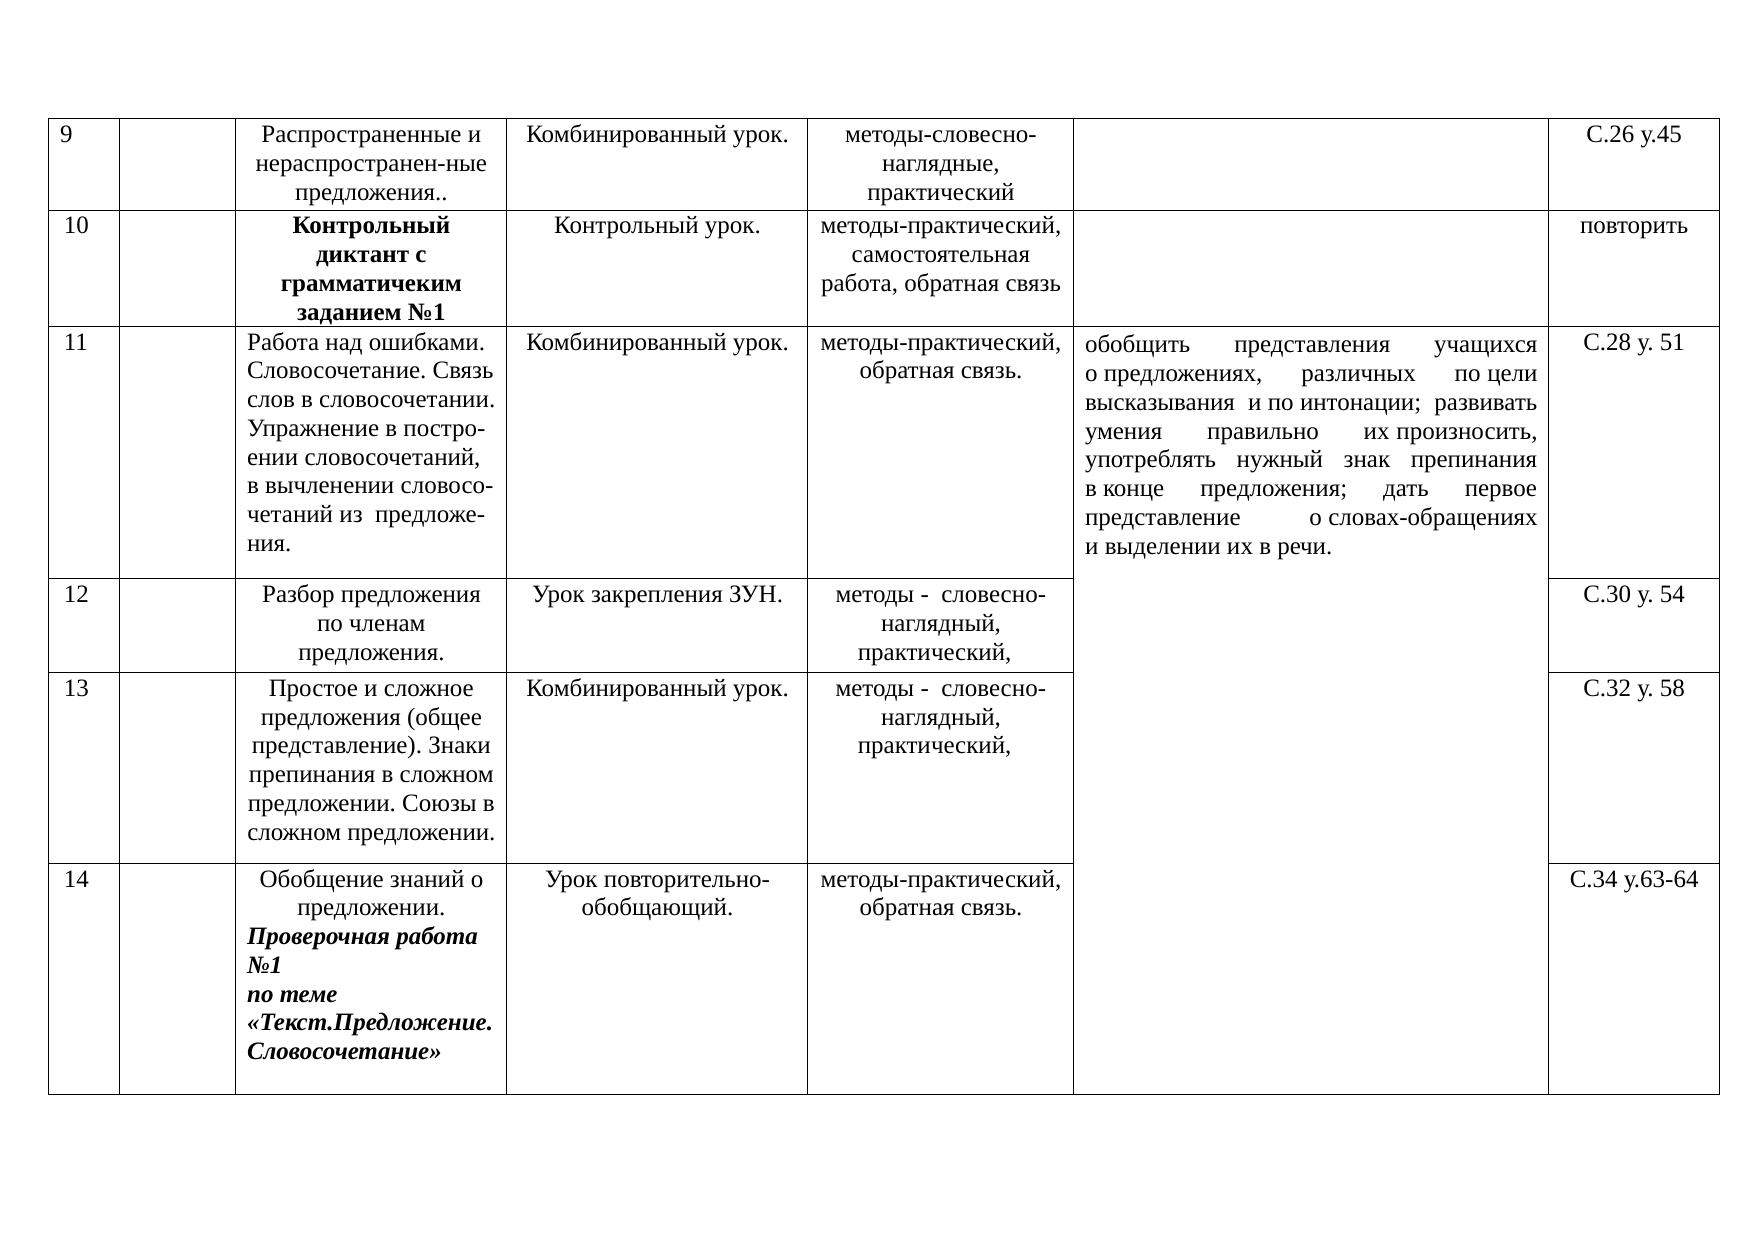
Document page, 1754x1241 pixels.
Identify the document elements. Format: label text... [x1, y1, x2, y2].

table_cell 12 [49, 579, 119, 672]
table_cell Разбор предложения по членам предложения. [236, 579, 506, 672]
table_cell Комбинированный урок. [507, 673, 807, 863]
table_cell повторить [1549, 211, 1719, 326]
table_cell [120, 864, 235, 1094]
table_cell Контрольный урок. [507, 211, 807, 326]
table_cell С.30 у. 54 [1549, 579, 1719, 672]
table_cell С.32 у. 58 [1549, 673, 1719, 863]
table_cell Урок повторительно-обобщающий. [507, 864, 807, 1094]
table_cell [120, 119, 235, 209]
table_cell методы - словесно-наглядный, практический, [808, 673, 1073, 863]
table_cell методы-практический, обратная связь. [808, 327, 1073, 578]
table_cell Урок закрепления ЗУН. [507, 579, 807, 672]
table_cell [1074, 119, 1548, 209]
table_cell 11 [49, 327, 119, 578]
table_cell [1074, 211, 1548, 326]
table_cell Контрольный диктант с грамматичеким заданием №1 [236, 211, 506, 326]
table_cell Комбинированный урок. [507, 119, 807, 209]
table_cell Комбинированный урок. [507, 327, 807, 578]
table_cell [120, 579, 235, 672]
table_cell [120, 673, 235, 863]
table_cell 14 [49, 864, 119, 1094]
table_cell Обобщение знаний о предложении. Проверочная работа №1 по теме «Текст.Предложение. Словосочетание» [236, 864, 506, 1094]
table_cell С.28 у. 51 [1549, 327, 1719, 578]
table_cell Простое и сложное предложения (общее представление). Знаки препинания в сложном предложении. Союзы в сложном предложении. [236, 673, 506, 863]
table_cell 13 [49, 673, 119, 863]
table_cell С.34 у.63-64 [1549, 864, 1719, 1094]
table_cell Распространенные и нераспространен-ные предложения.. [236, 119, 506, 209]
table_cell 10 [49, 211, 119, 326]
table_cell [120, 211, 235, 326]
table_cell Работа над ошибками. Словосочетание. Связь слов в словосочетании. Упражнение в постро- ении словосочетаний, в вычленении словосо-четаний из предложе- ния. [236, 327, 506, 578]
table_cell С.26 у.45 [1549, 119, 1719, 209]
table_cell методы-практический, самостоятельная работа, обратная связь [808, 211, 1073, 326]
table_cell методы-практический, обратная связь. [808, 864, 1073, 1094]
table_cell методы - словесно-наглядный, практический, [808, 579, 1073, 672]
table_cell [120, 327, 235, 578]
table_cell методы-словесно-наглядные, практический [808, 119, 1073, 209]
table_cell обобщить представления учащихся о предложениях, различных по цели высказывания и по интонации; развивать умения правильно их произносить, употреблять нужный знак препинания в конце предложения; дать первое представление о словах-обращениях и выделении их в речи. [1074, 327, 1548, 1094]
table_cell 9 [49, 119, 119, 209]
